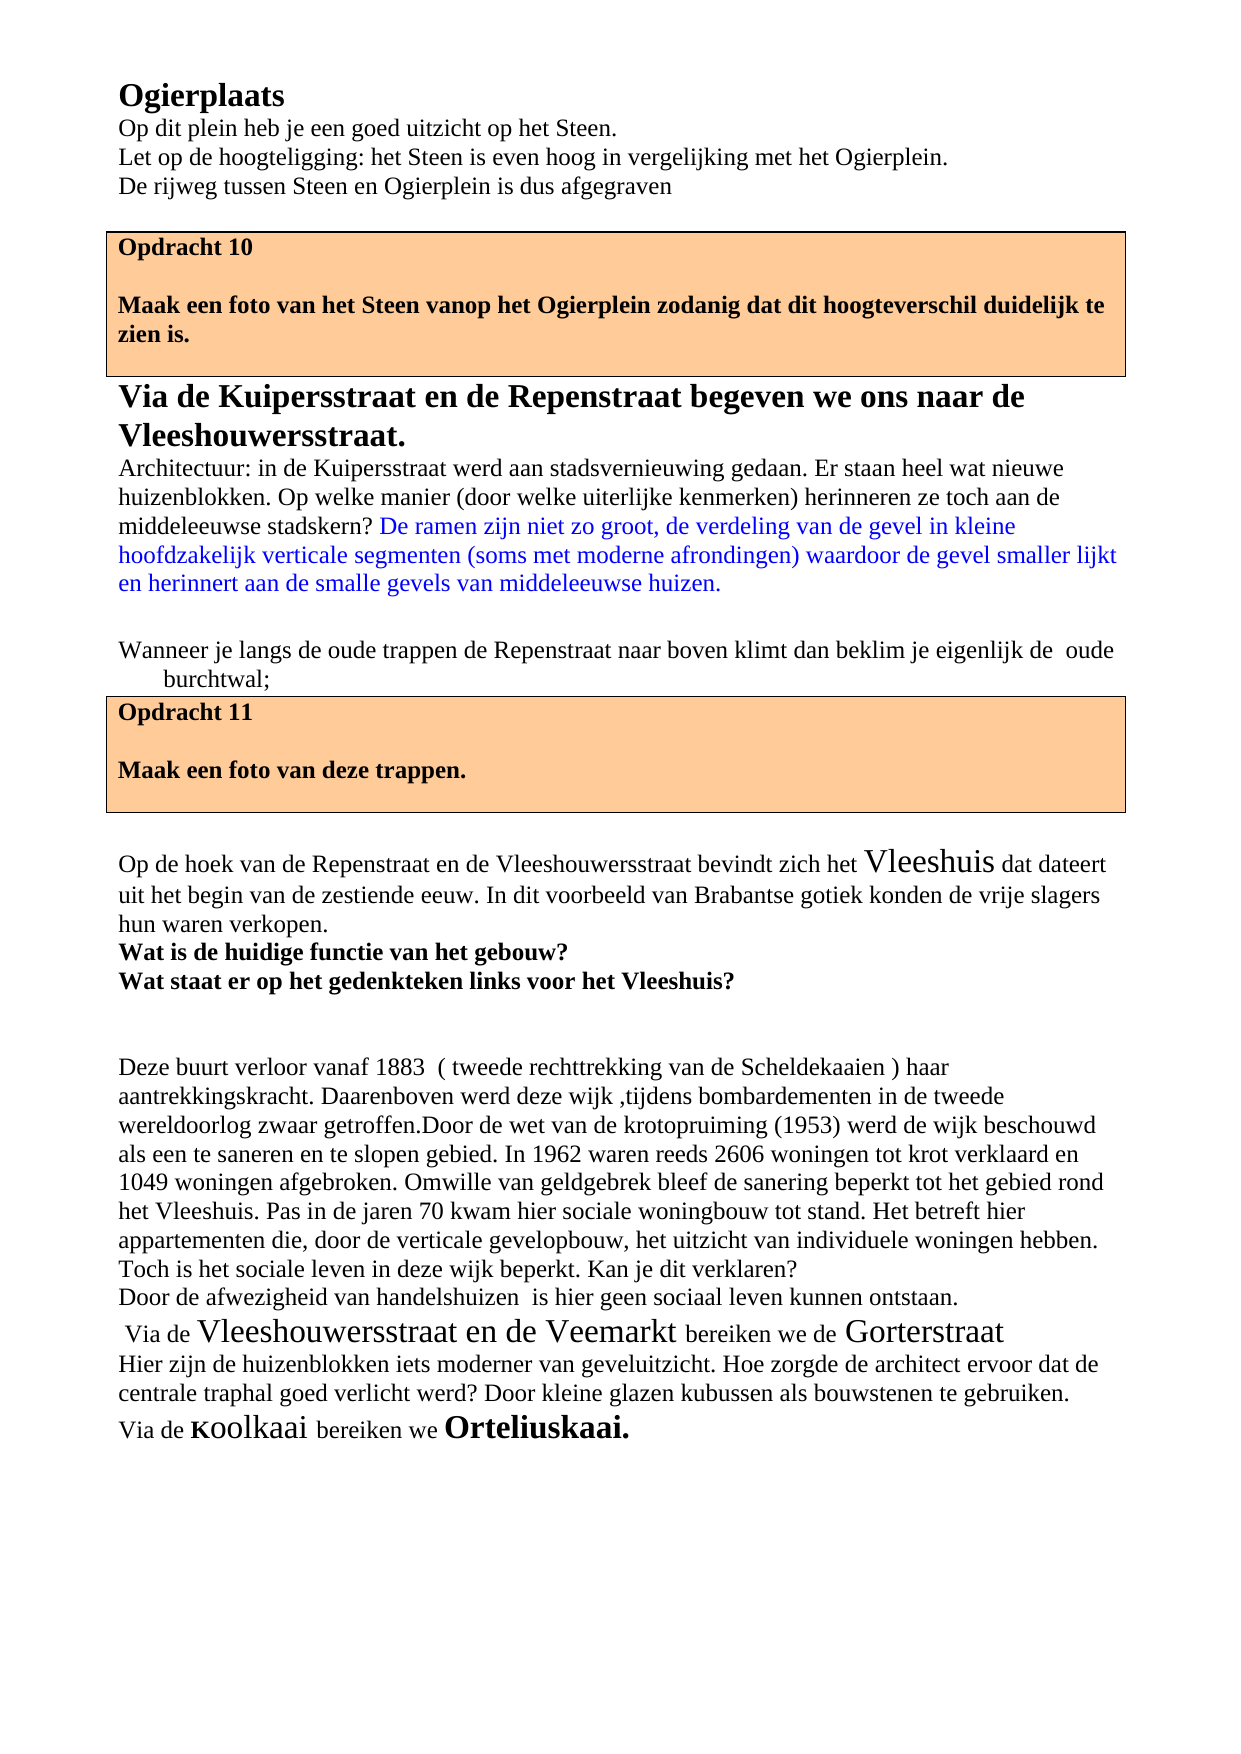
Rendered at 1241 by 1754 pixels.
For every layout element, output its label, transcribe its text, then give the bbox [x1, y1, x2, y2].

text De rijweg tussen Steen en Ogierplein is dus afgegraven [118, 171, 1122, 199]
text Wat staat er op het gedenkteken links voor het Vleeshuis? [118, 966, 1122, 995]
subtitle Wanneer je langs de oude trappen de Repenstraat naar boven klimt dan beklim je eigenlijk de oude burchtwal; [118, 636, 1122, 693]
subtitle Ogierplaats [118, 75, 1122, 113]
text Op dit plein heb je een goed uitzicht op het Steen. [118, 113, 1122, 142]
text Hier zijn de huizenblokken iets moderner van geveluitzicht. Hoe zorgde de architect ervoor dat de centrale traphal goed verlicht werd? Door kleine glazen kubussen als bouwstenen te gebruiken. [118, 1349, 1122, 1407]
text Via de Vleeshouwersstraat en de Veemarkt bereiken we de Gorterstraat [118, 1311, 1122, 1349]
text Toch is het sociale leven in deze wijk beperkt. Kan je dit verklaren? [118, 1254, 1122, 1282]
table_header Opdracht 11 Maak een foto van deze trappen. [107, 697, 1125, 812]
text Via de Koolkaai bereiken we Orteliuskaai. [118, 1407, 1122, 1445]
subtitle Via de Kuipersstraat en de Repenstraat begeven we ons naar de [118, 377, 1122, 415]
table_header Opdracht 10 Maak een foto van het Steen vanop het Ogierplein zodanig dat dit hoogteverschil duidelijk te zien is. [107, 233, 1125, 376]
text Let op de hoogteligging: het Steen is even hoog in vergelijking met het Ogierplein. [118, 142, 1122, 171]
text Deze buurt verloor vanaf 1883 ( tweede rechttrekking van de Scheldekaaien ) haar aantrekkingskracht. Daarenboven werd deze wijk ,tijdens bombardementen in de tweede wereldoorlog zwaar getroffen.Door de wet van de krotopruiming (1953) werd de wijk beschouwd als een te saneren en te slopen gebied. In 1962 waren reeds 2606 woningen tot krot verklaard en 1049 woningen afgebroken. Omwille van geldgebrek bleef de sanering beperkt tot het gebied rond het Vleeshuis. Pas in de jaren 70 kwam hier sociale woningbouw tot stand. Het betreft hier appartementen die, door de verticale gevelopbouw, het uitzicht van individuele woningen hebben. [118, 1052, 1122, 1254]
text Op de hoek van de Repenstraat en de Vleeshouwersstraat bevindt zich het Vleeshuis dat dateert uit het begin van de zestiende eeuw. In dit voorbeeld van Brabantse gotiek konden de vrije slagers hun waren verkopen. [118, 842, 1122, 937]
subtitle Vleeshouwersstraat. [118, 415, 1122, 453]
text Architectuur: in de Kuipersstraat werd aan stadsvernieuwing gedaan. Er staan heel wat nieuwe huizenblokken. Op welke manier (door welke uiterlijke kenmerken) herinneren ze toch aan de middeleeuwse stadskern? De ramen zijn niet zo groot, de verdeling van de gevel in kleine hoofdzakelijk verticale segmenten (soms met moderne afrondingen) waardoor de gevel smaller lijkt en herinnert aan de smalle gevels van middeleeuwse huizen. [118, 453, 1122, 597]
text Door de afwezigheid van handelshuizen is hier geen sociaal leven kunnen ontstaan. [118, 1282, 1122, 1311]
subtitle Wat is de huidige functie van het gebouw? [118, 937, 1122, 966]
